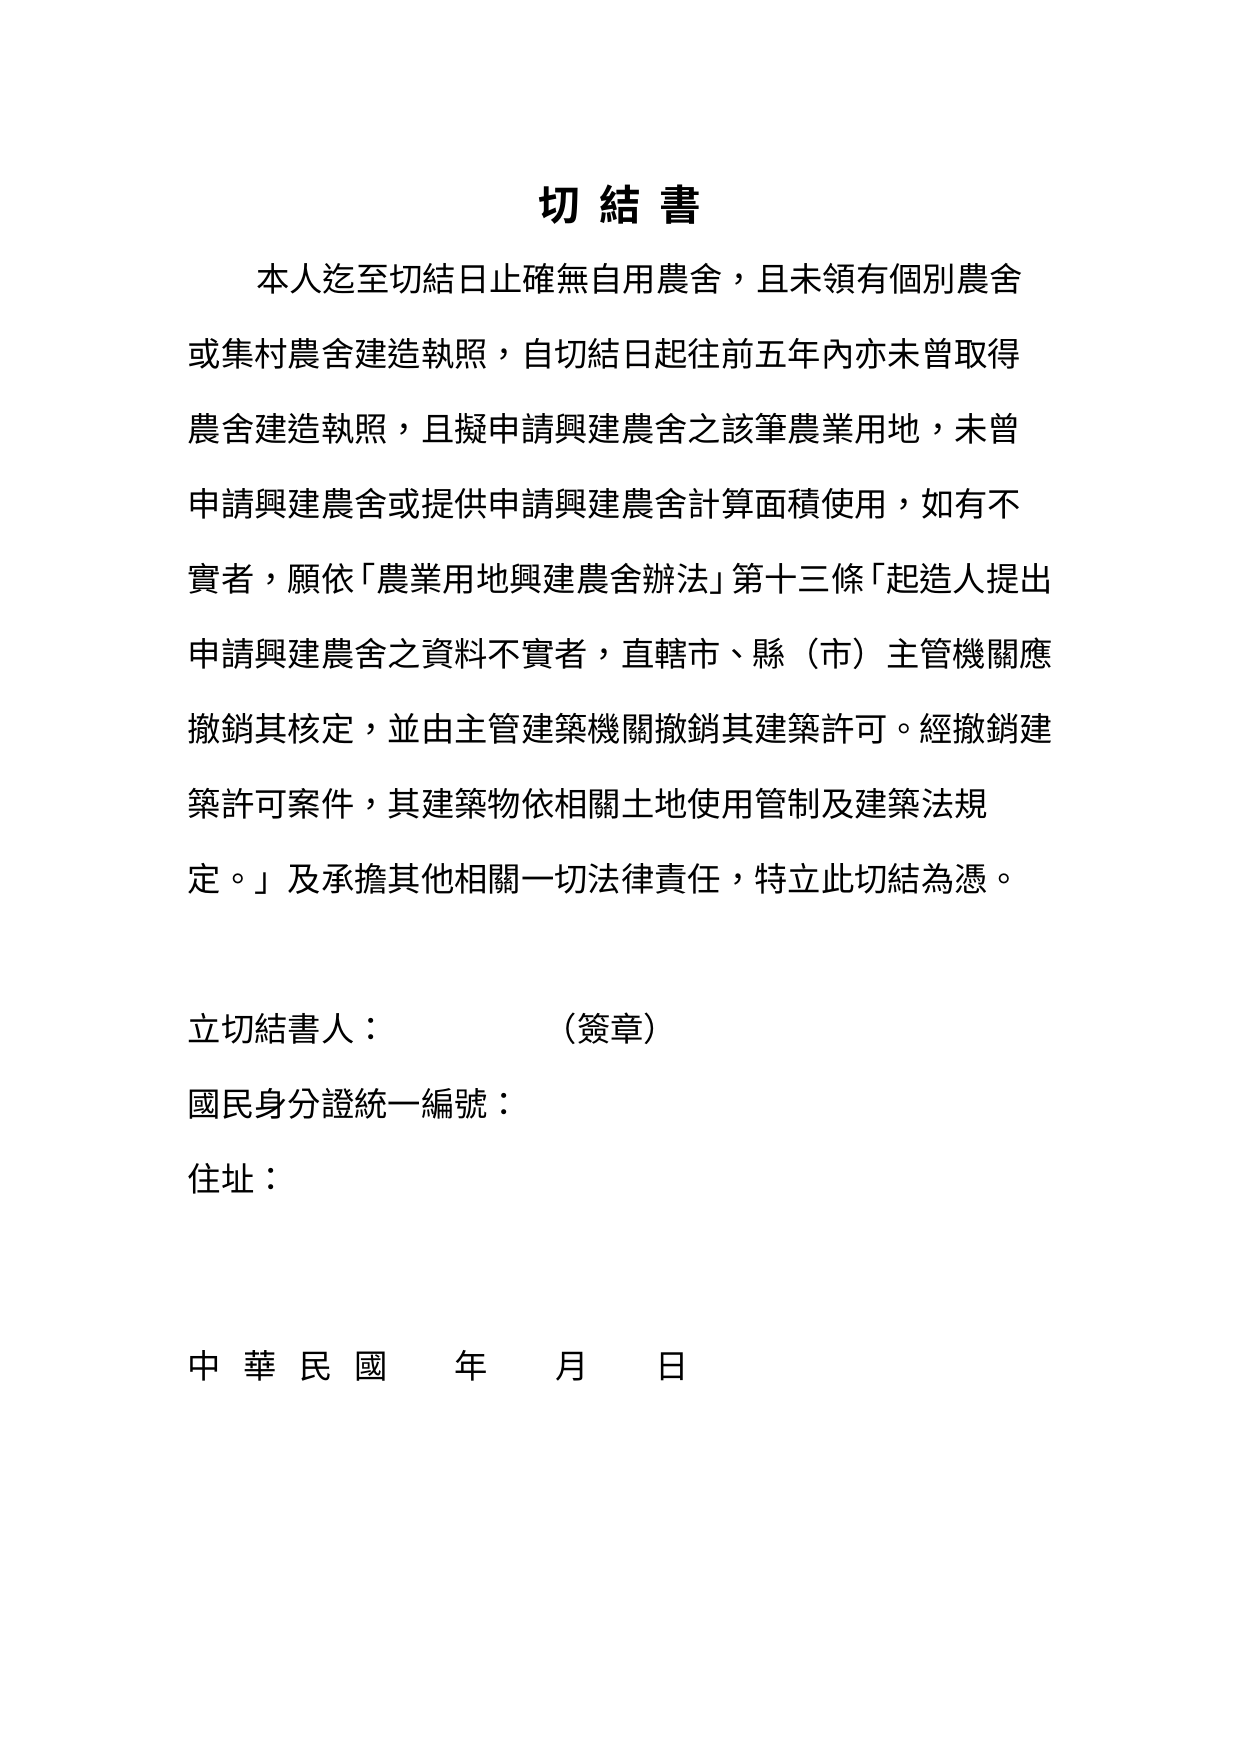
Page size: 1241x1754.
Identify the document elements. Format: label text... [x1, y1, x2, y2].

text 中 華 民 國 年 月 日 [187, 1327, 1053, 1402]
text 立切結書人： （簽章） [187, 989, 1053, 1064]
text 國民身分證統一編號： [187, 1064, 1053, 1139]
text 住址： [187, 1139, 1053, 1214]
text 切 結 書 [187, 164, 1053, 239]
text 本人迄至切結日止確無自用農舍，且未領有個別農舍或集村農舍建造執照，自切結日起往前五年內亦未曾取得農舍建造執照，且擬申請興建農舍之該筆農業用地，未曾申請興建農舍或提供申請興建農舍計算面積使用，如有不實者，願依「農業用地興建農舍辦法」第十三條「起造人提出申請興建農舍之資料不實者，直轄市、縣（市）主管機關應撤銷其核定，並由主管建築機關撤銷其建築許可。經撤銷建築許可案件，其建築物依相關土地使用管制及建築法規定。」及承擔其他相關一切法律責任，特立此切結為憑。 [187, 239, 1053, 914]
